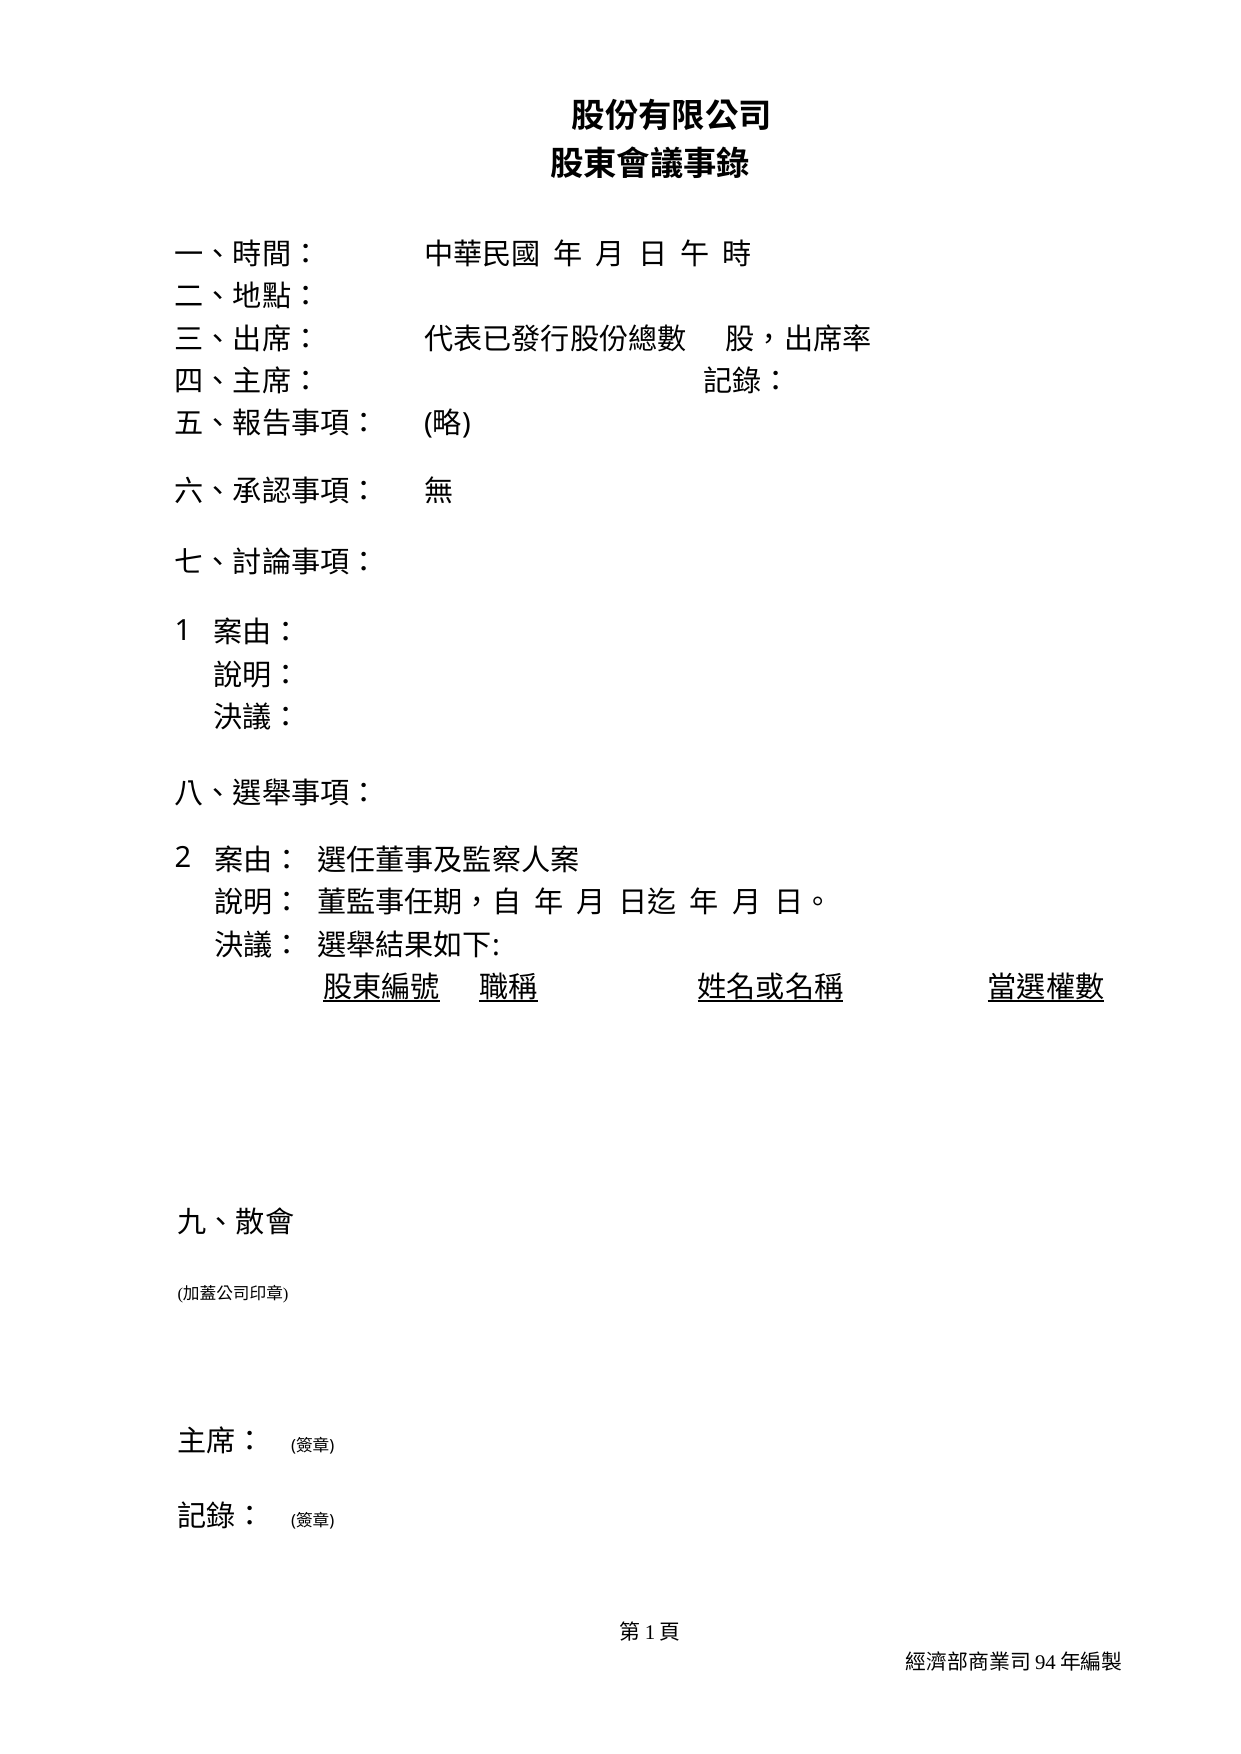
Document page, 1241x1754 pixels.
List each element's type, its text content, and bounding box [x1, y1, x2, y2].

table_cell 當選權數 [973, 964, 1119, 1006]
table_cell [171, 964, 211, 1006]
table_cell [171, 879, 211, 921]
table_cell [211, 1125, 314, 1165]
table_header 六、承認事項： [171, 467, 396, 509]
table_cell [396, 273, 1119, 315]
table_header [402, 770, 1119, 812]
table_cell [171, 921, 211, 964]
table_cell [314, 1125, 449, 1165]
table_cell [449, 1006, 568, 1046]
table_cell [211, 1046, 314, 1085]
text 股份有限公司 [177, 89, 1122, 137]
table_cell 姓名或名稱 [568, 964, 972, 1006]
table_header 一、時間： [171, 231, 396, 273]
table_cell 決議： [211, 921, 314, 964]
text 主席： (簽章) [177, 1417, 1122, 1460]
table_cell [828, 1085, 972, 1125]
table_cell 選舉結果如下: [314, 921, 1119, 964]
table_cell [449, 1125, 568, 1165]
table_cell [449, 1046, 568, 1085]
text 九、散會 [177, 1198, 1122, 1241]
table_cell [568, 1046, 828, 1085]
table_cell 記錄： [700, 358, 804, 400]
table_cell (略) [396, 400, 1119, 442]
table_cell 說明： [210, 651, 305, 694]
table_cell [568, 1006, 828, 1046]
table_cell 代表已發行股份總數 股，出席率 [396, 315, 1119, 358]
table_header 選任董事及監察人案 [314, 837, 1119, 879]
table_cell [828, 1046, 972, 1085]
table_cell [211, 1006, 314, 1046]
table_header 1 [171, 609, 210, 651]
table_cell [305, 651, 1119, 694]
table_cell 股東編號 [314, 964, 449, 1006]
table_cell [305, 694, 1119, 736]
table_cell [828, 1006, 972, 1046]
table_cell 五、報告事項： [171, 400, 396, 442]
table_cell [314, 1085, 449, 1125]
table_cell [171, 651, 210, 694]
table_header [305, 609, 1119, 651]
list 記錄： (簽章) [177, 1492, 1097, 1534]
table_cell [314, 1006, 449, 1046]
table_cell [804, 358, 1119, 400]
table_cell 董監事任期，自 年 月 日迄 年 月 日。 [314, 879, 1119, 921]
table_header 無 [396, 467, 1119, 509]
table_cell [211, 964, 314, 1006]
table_cell [973, 1046, 1119, 1085]
table_cell [211, 1085, 314, 1125]
text 股東會議事錄 [177, 137, 1122, 185]
table_cell [568, 1125, 828, 1165]
table_cell [449, 1085, 568, 1125]
table_cell [171, 1006, 211, 1046]
table_header 中華民國 年 月 日 午 時 [396, 231, 1119, 273]
table_cell [973, 1006, 1119, 1046]
table_cell [171, 1046, 211, 1085]
table_header 案由： [211, 837, 314, 879]
table_cell [171, 1125, 211, 1165]
table_header 2 [171, 837, 211, 879]
table_header 七、討論事項： [171, 538, 396, 581]
table_cell [568, 1085, 828, 1125]
table_cell [314, 1046, 449, 1085]
table_cell 四、主席： [171, 358, 396, 400]
table_cell [828, 1125, 972, 1165]
table_cell [171, 1085, 211, 1125]
table_cell [973, 1085, 1119, 1125]
table_header 八、選舉事項： [171, 770, 402, 812]
table_cell [396, 358, 700, 400]
table_cell 職稱 [449, 964, 568, 1006]
table_cell [973, 1125, 1119, 1165]
table_header 案由： [210, 609, 305, 651]
table_header [396, 538, 1119, 581]
table_cell 決議： [210, 694, 305, 736]
table_cell [171, 694, 210, 736]
table_cell 說明： [211, 879, 314, 921]
table_cell 二、地點： [171, 273, 396, 315]
table_cell 三、出席： [171, 315, 396, 358]
text (加蓋公司印章) [177, 1280, 1122, 1304]
